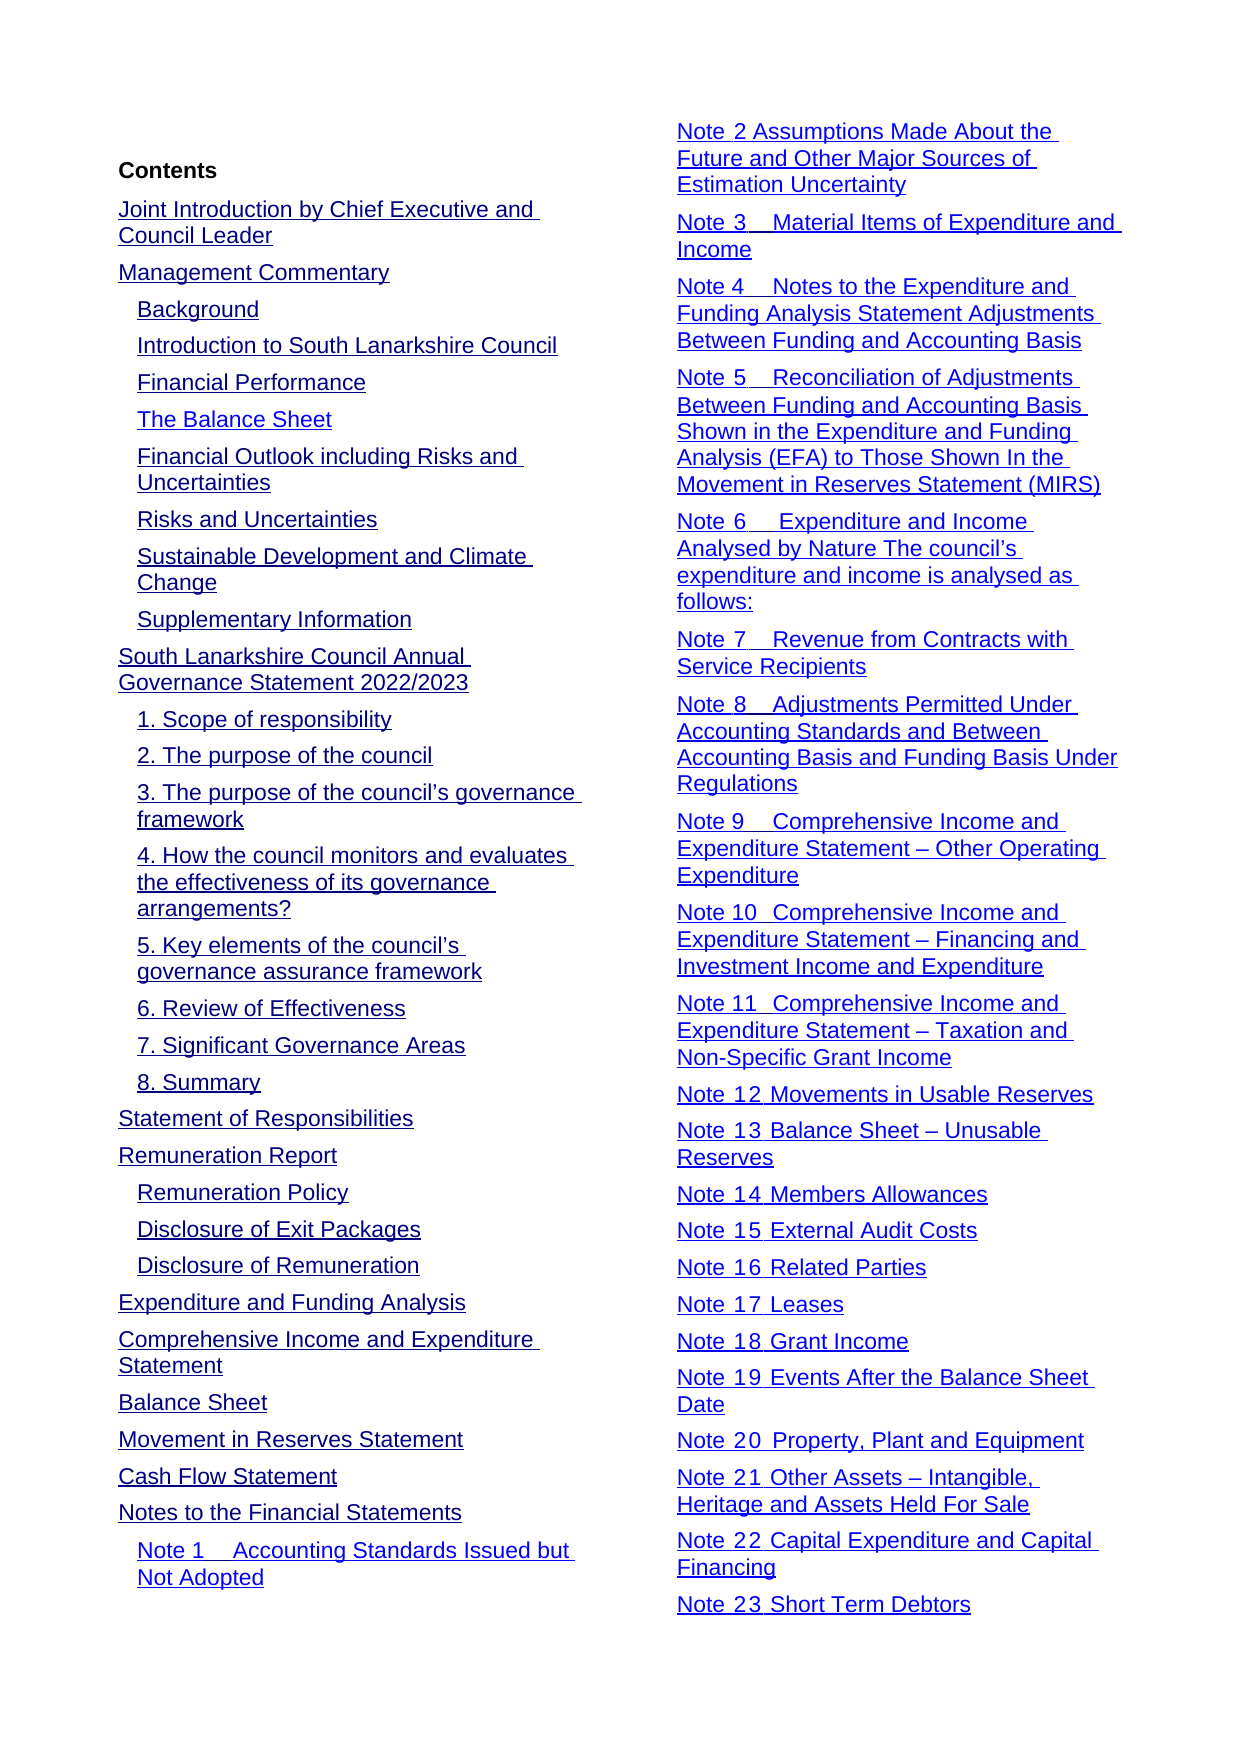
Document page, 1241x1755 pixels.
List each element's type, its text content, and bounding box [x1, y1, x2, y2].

text Note 6 Expenditure and Income Analysed by Nature The council’s expenditure and income is analysed as follows: [677, 507, 1122, 614]
text Note 21 Other Assets – Intangible, Heritage and Assets Held For Sale [677, 1464, 1122, 1517]
text Financial Outlook including Risks and Uncertainties [137, 443, 583, 496]
text Note 13 Balance Sheet – Unusable Reserves [677, 1117, 1122, 1170]
text Note 8 Adjustments Permitted Under Accounting Standards and Between Accounting Basis and Funding Basis Under Regulations [677, 690, 1122, 797]
text Risks and Uncertainties [137, 506, 583, 532]
text 3. The purpose of the council’s governance framework [137, 779, 583, 832]
text Balance Sheet [118, 1389, 583, 1415]
text 4. How the council monitors and evaluates the effectiveness of its governance arrangements? [137, 842, 583, 921]
text Remuneration Report [118, 1142, 583, 1168]
text Disclosure of Remuneration [137, 1252, 583, 1279]
text Note 22 Capital Expenditure and Capital Financing [677, 1527, 1122, 1580]
text Movement in Reserves Statement [118, 1426, 583, 1452]
text 1. Scope of responsibility [137, 706, 583, 732]
text Note 15 External Audit Costs [677, 1217, 1122, 1244]
text Note 17 Leases [677, 1291, 1122, 1317]
text Notes to the Financial Statements [118, 1499, 583, 1526]
text Note 3 Material Items of Expenditure and [677, 208, 1122, 231]
text 7. Significant Governance Areas [137, 1032, 583, 1058]
text Income [677, 233, 1122, 262]
text Note 20 Property, Plant and Equipment [677, 1427, 1122, 1454]
text Remuneration Policy [137, 1179, 583, 1205]
text South Lanarkshire Council Annual Governance Statement 2022/2023 [118, 643, 583, 695]
text 6. Review of Effectiveness [137, 995, 583, 1021]
text Note 1 Accounting Standards Issued but Not Adopted [137, 1536, 583, 1591]
text Note 10 Comprehensive Income and Expenditure Statement – Financing and Investment Income and Expenditure [677, 898, 1122, 979]
text Statement of Responsibilities [118, 1105, 583, 1132]
text Note 5 Reconciliation of Adjustments Between Funding and Accounting Basis Shown in the Expenditure and Funding Analysis (EFA) to Those Shown In the Movement in Reserves Statement (MIRS) [677, 363, 1122, 497]
text Expenditure and Funding Analysis [118, 1289, 583, 1316]
text Note 19 Events After the Balance Sheet Date [677, 1364, 1122, 1417]
text Sustainable Development and Climate Change [137, 543, 583, 595]
text Note 23 Short Term Debtors [677, 1591, 1122, 1617]
text Contents [118, 157, 583, 183]
text Note 4 Notes to the Expenditure and Funding Analysis Statement Adjustments Between Funding and Accounting Basis [677, 272, 1122, 353]
text Financial Performance [137, 369, 583, 396]
text Supplementary Information [137, 606, 583, 632]
text Note 7 Revenue from Contracts with Service Recipients [677, 625, 1122, 679]
text 8. Summary [137, 1068, 583, 1095]
text 5. Key elements of the council’s governance assurance framework [137, 932, 583, 984]
text Note 16 Related Parties [677, 1254, 1122, 1280]
text Note 11 Comprehensive Income and Expenditure Statement – Taxation and Non-Specific Grant Income [677, 989, 1122, 1070]
text Cash Flow Statement [118, 1463, 583, 1489]
text Note 18 Grant Income [677, 1328, 1122, 1354]
text Introduction to South Lanarkshire Council [137, 332, 583, 359]
text Background [137, 296, 583, 322]
text 2. The purpose of the council [137, 742, 583, 769]
text Note 14 Members Allowances [677, 1181, 1122, 1207]
text Note 2 Assumptions Made About the Future and Other Major Sources of Estimation Uncertainty [677, 118, 1122, 197]
text Note 12 Movements in Usable Reserves [677, 1081, 1122, 1107]
text Management Commentary [118, 259, 583, 285]
text Disclosure of Exit Packages [137, 1216, 583, 1242]
text The Balance Sheet [137, 406, 583, 432]
text Note 9 Comprehensive Income and Expenditure Statement – Other Operating Expenditure [677, 807, 1122, 888]
text Joint Introduction by Chief Executive and Council Leader [118, 196, 583, 248]
text Comprehensive Income and Expenditure Statement [118, 1326, 583, 1379]
